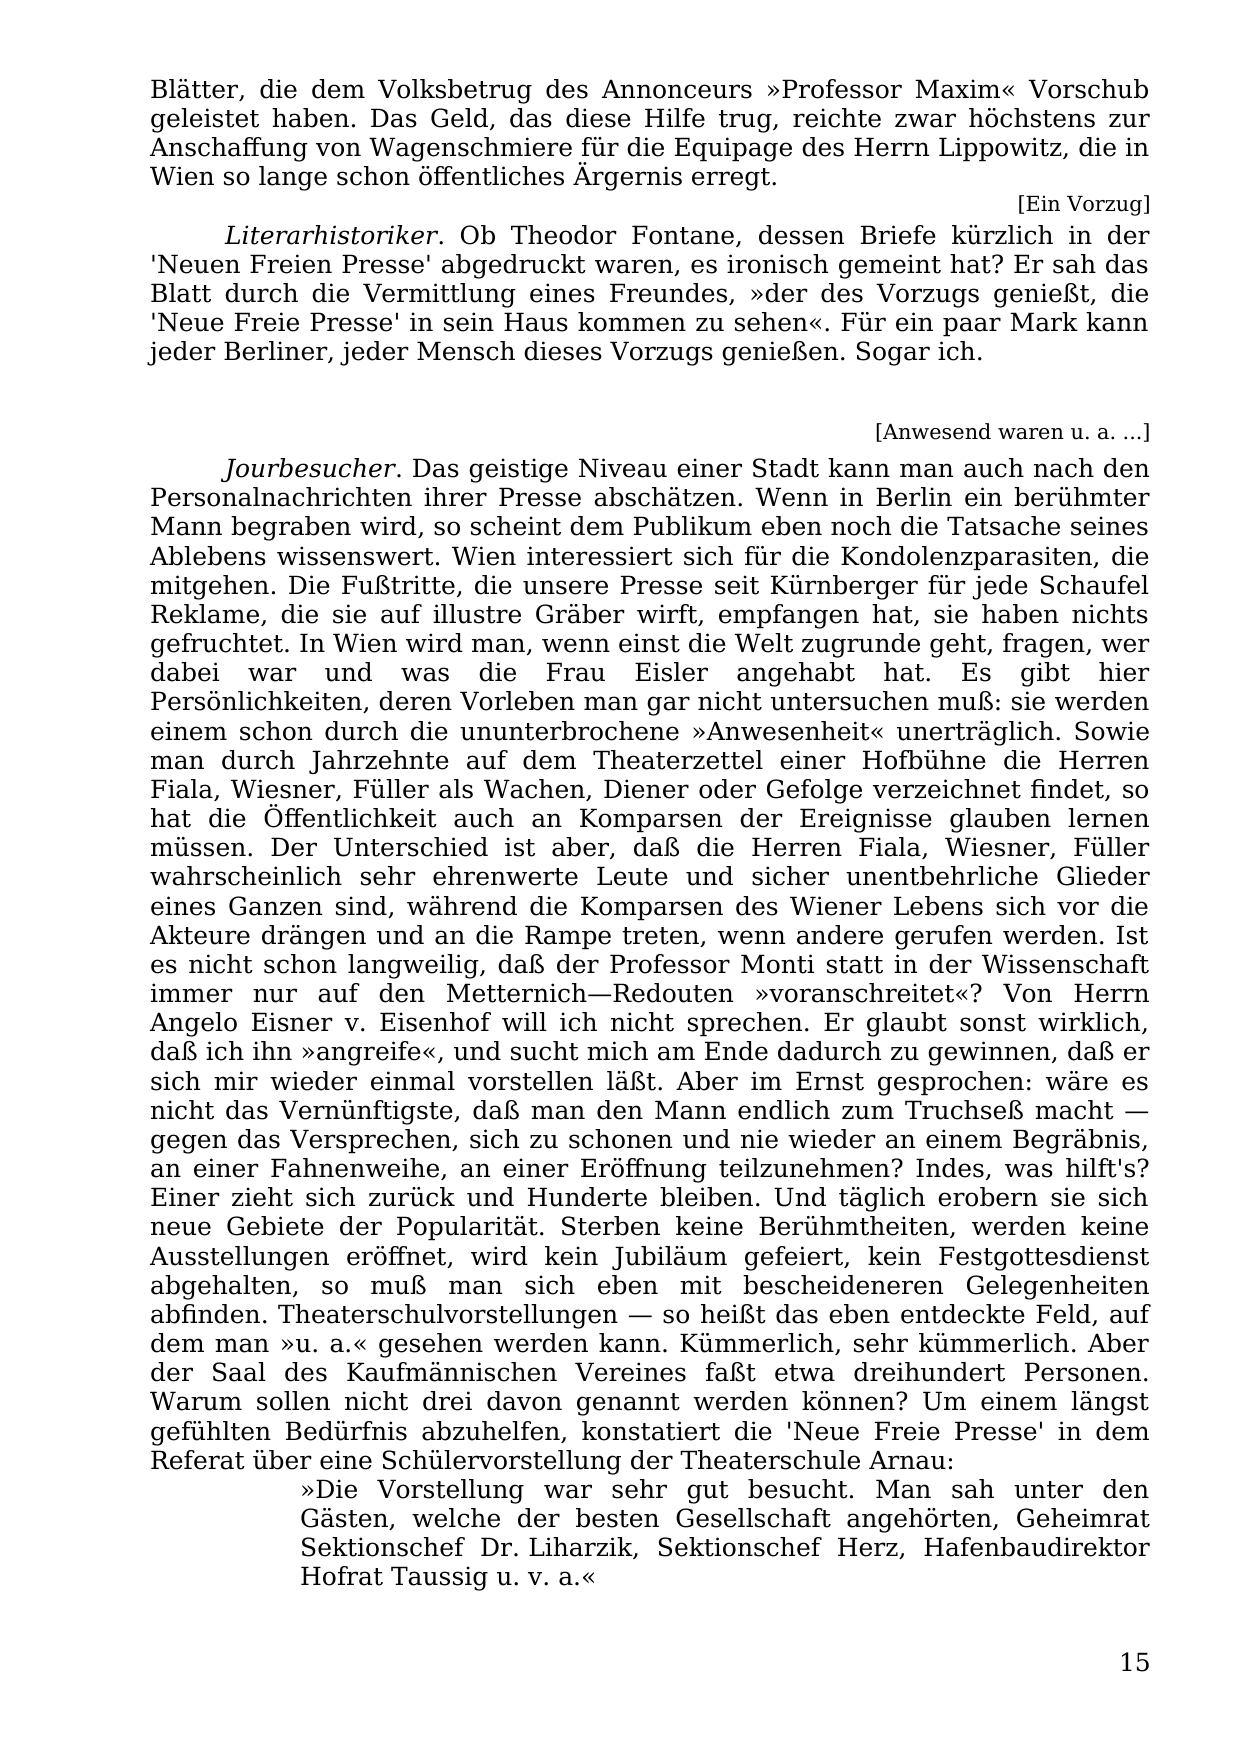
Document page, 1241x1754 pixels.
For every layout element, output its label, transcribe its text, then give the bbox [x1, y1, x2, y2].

text Literarhistoriker. Ob Theodor Fontane, dessen Briefe kürzlich in der 'Neuen Freien Presse' abgedruckt waren, es ironisch gemeint hat? Er sah das Blatt durch die Vermittlung eines Freundes, »der des Vorzugs genießt, die 'Neue Freie Presse' in sein Haus kommen zu sehen«. Für ein paar Mark kann jeder Berliner, jeder Mensch dieses Vorzugs genießen. Sogar ich. [150, 216, 1151, 367]
text Jourbesucher. Das geistige Niveau einer Stadt kann man auch nach den Personalnachrichten ihrer Presse abschätzen. Wenn in Berlin ein berühmter Mann begraben wird, so scheint dem Publikum eben noch die Tatsache seines Ablebens wissenswert. Wien interessiert sich für die Kondolenzparasiten, die mitgehen. Die Fußtritte, die unsere Presse seit Kürnberger für jede Schaufel Reklame, die sie auf illustre Gräber wirft, empfangen hat, sie haben nichts gefruchtet. In Wien wird man, wenn einst die Welt zugrunde geht, fragen, wer dabei war und was die Frau Eisler angehabt hat. Es gibt hier Persönlichkeiten, deren Vorleben man gar nicht untersuchen muß: sie werden einem schon durch die ununterbrochene »Anwesenheit« unerträglich. Sowie man durch Jahrzehnte auf dem Theaterzettel einer Hofbühne die Herren Fiala, Wiesner, Füller als Wachen, Diener oder Gefolge verzeichnet findet, so hat die Öffentlichkeit auch an Komparsen der Ereignisse glauben lernen müssen. Der Unterschied ist aber, daß die Herren Fiala, Wiesner, Füller wahrscheinlich sehr ehrenwerte Leute und sicher unentbehrliche Glieder eines Ganzen sind, während die Komparsen des Wiener Lebens sich vor die Akteure drängen und an die Rampe treten, wenn andere gerufen werden. Ist es nicht schon langweilig, daß der Professor Monti statt in der Wissenschaft immer nur auf den Metternich—Redouten »voranschreitet«? Von Herrn Angelo Eisner v. Eisenhof will ich nicht sprechen. Er glaubt sonst wirklich, daß ich ihn »angreife«, und sucht mich am Ende dadurch zu gewinnen, daß er sich mir wieder einmal vorstellen läßt. Aber im Ernst gesprochen: wäre es nicht das Vernünftigste, daß man den Mann endlich zum Truchseß macht — gegen das Versprechen, sich zu schonen und nie wieder an einem Begräbnis, an einer Fahnenweihe, an einer Eröffnung teilzunehmen? Indes, was hilft's? Einer zieht sich zurück und Hunderte bleiben. Und täglich erobern sie sich neue Gebiete der Popularität. Sterben keine Berühmtheiten, werden keine Ausstellungen eröffnet, wird kein Jubiläum gefeiert, kein Festgottesdienst abgehalten, so muß man sich eben mit bescheideneren Gelegenheiten abfinden. Theaterschulvorstellungen — so heißt das eben entdeckte Feld, auf dem man »u. a.« gesehen werden kann. Kümmerlich, sehr kümmerlich. Aber der Saal des Kaufmännischen Vereines faßt etwa dreihundert Personen. Warum sollen nicht drei davon genannt werden können? Um einem längst gefühlten Bedürfnis abzuhelfen, konstatiert die 'Neue Freie Presse' in dem Referat über eine Schülervorstellung der Theaterschule Arnau: [150, 444, 1151, 1475]
text Blätter, die dem Volksbetrug des Annonceurs »Professor Maxim« Vorschub geleistet haben. Das Geld, das diese Hilfe trug, reichte zwar höchstens zur Anschaffung von Wagenschmiere für die Equipage des Herrn Lippowitz, die in Wien so lange schon öffentliches Ärgernis erregt. [150, 75, 1151, 192]
text [Ein Vorzug] [150, 192, 1151, 216]
text [Anwesend waren u. a. ...] [150, 420, 1151, 444]
text »Die Vorstellung war sehr gut besucht. Man sah unter den Gästen, welche der besten Gesellschaft angehörten, Geheimrat Sektionschef Dr. Liharzik, Sektionschef Herz, Hafenbaudirektor Hofrat Taussig u. v. a.« [300, 1475, 1151, 1592]
